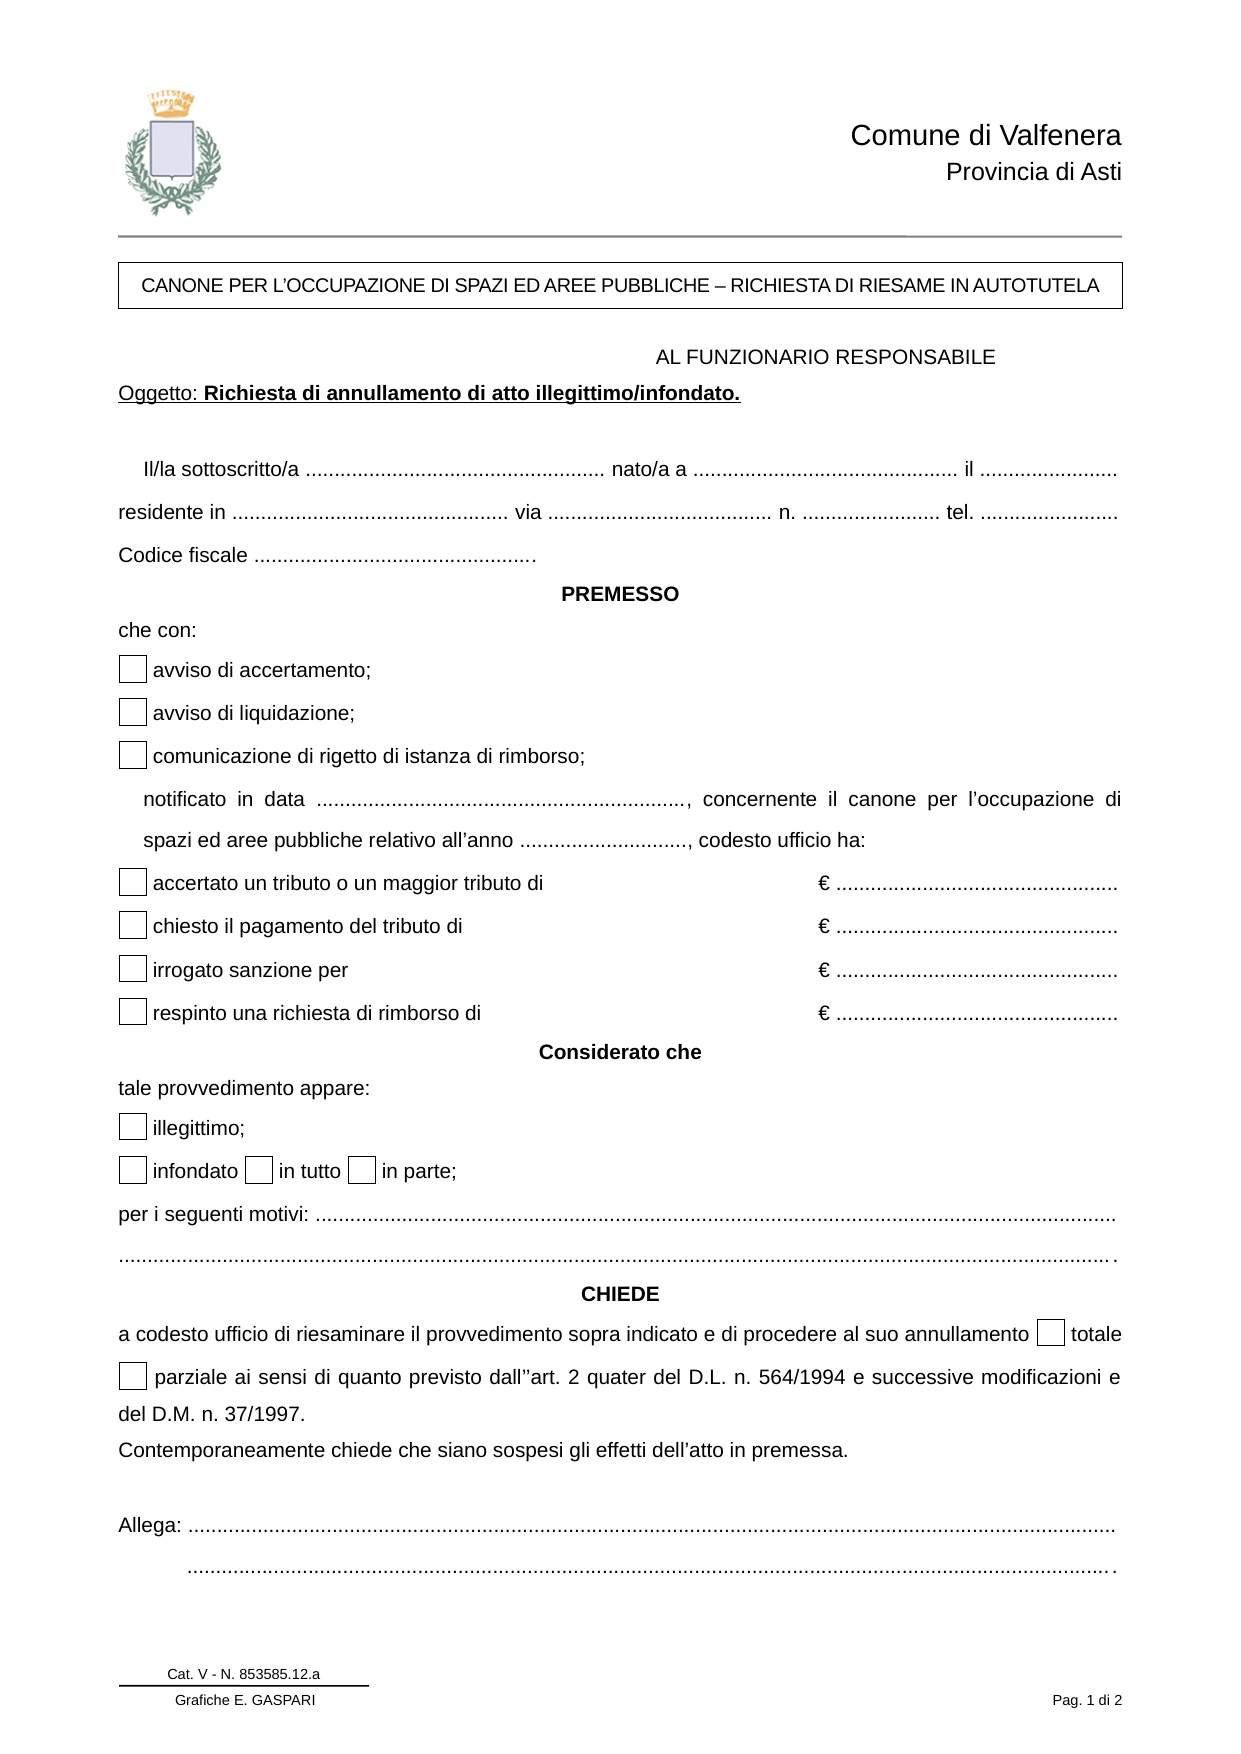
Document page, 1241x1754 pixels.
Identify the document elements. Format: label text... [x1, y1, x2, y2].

text Provincia di Asti [224, 157, 1122, 185]
text residente in ................................................ via ....................................... n. ........................ tel. ........................ [118, 496, 1122, 525]
text Codice fiscale ................................................. [118, 539, 1122, 568]
text PREMESSO [118, 582, 1122, 606]
text Considerato che [118, 1040, 1122, 1064]
text avviso di accertamento; [118, 654, 1122, 683]
text Il/la sottoscritto/a .................................................... nato/a a .............................................. il ........................ [118, 453, 1122, 482]
text notificato in data ................................................................, concernente il canone per l’occupazione di spazi ed aree pubbliche relativo all’anno ............................., codesto ufficio ha: [143, 783, 1122, 853]
table_header CANONE PER L’OCCUPAZIONE DI SPAZI ED AREE PUBBLICHE – RICHIESTA DI RIESAME IN AUTOTUTELA [119, 263, 1122, 308]
text CHIEDE [118, 1282, 1122, 1306]
text respinto una richiesta di rimborso di € ................................................. [118, 997, 1122, 1026]
text AL FUNZIONARIO RESPONSABILE [656, 345, 1122, 369]
text che con: [118, 618, 1122, 642]
text comunicazione di rigetto di istanza di rimborso; [118, 740, 1122, 769]
text Allega: ................................................................................................................................................................. ................................................................................................................................................................. [118, 1509, 1122, 1579]
text Comune di Valfenera [224, 118, 1122, 152]
text infondato in tutto in parte; [118, 1155, 1122, 1184]
text Oggetto: Richiesta di annullamento di atto illegittimo/infondato. [118, 381, 1122, 405]
text a codesto ufficio di riesaminare il provvedimento sopra indicato e di procedere al suo annullamento totale parziale ai sensi di quanto previsto dall’’art. 2 quater del D.L. n. 564/1994 e successive modificazioni e del D.M. n. 37/1997. [118, 1318, 1122, 1426]
text avviso di liquidazione; [118, 697, 1122, 726]
text accertato un tributo o un maggior tributo di € ................................................. [118, 867, 1122, 896]
picture [122, 87, 224, 219]
text per i seguenti motivi: ........................................................................................................................................... ............................................................................................................................................................................. [118, 1198, 1122, 1267]
text tale provvedimento appare: [118, 1076, 1122, 1100]
text chiesto il pagamento del tributo di € ................................................. [147, 911, 1122, 939]
text Contemporaneamente chiede che siano sospesi gli effetti dell’atto in premessa. [118, 1438, 1122, 1462]
text irrogato sanzione per € ................................................. [118, 954, 1122, 982]
text illegittimo; [118, 1112, 1122, 1141]
